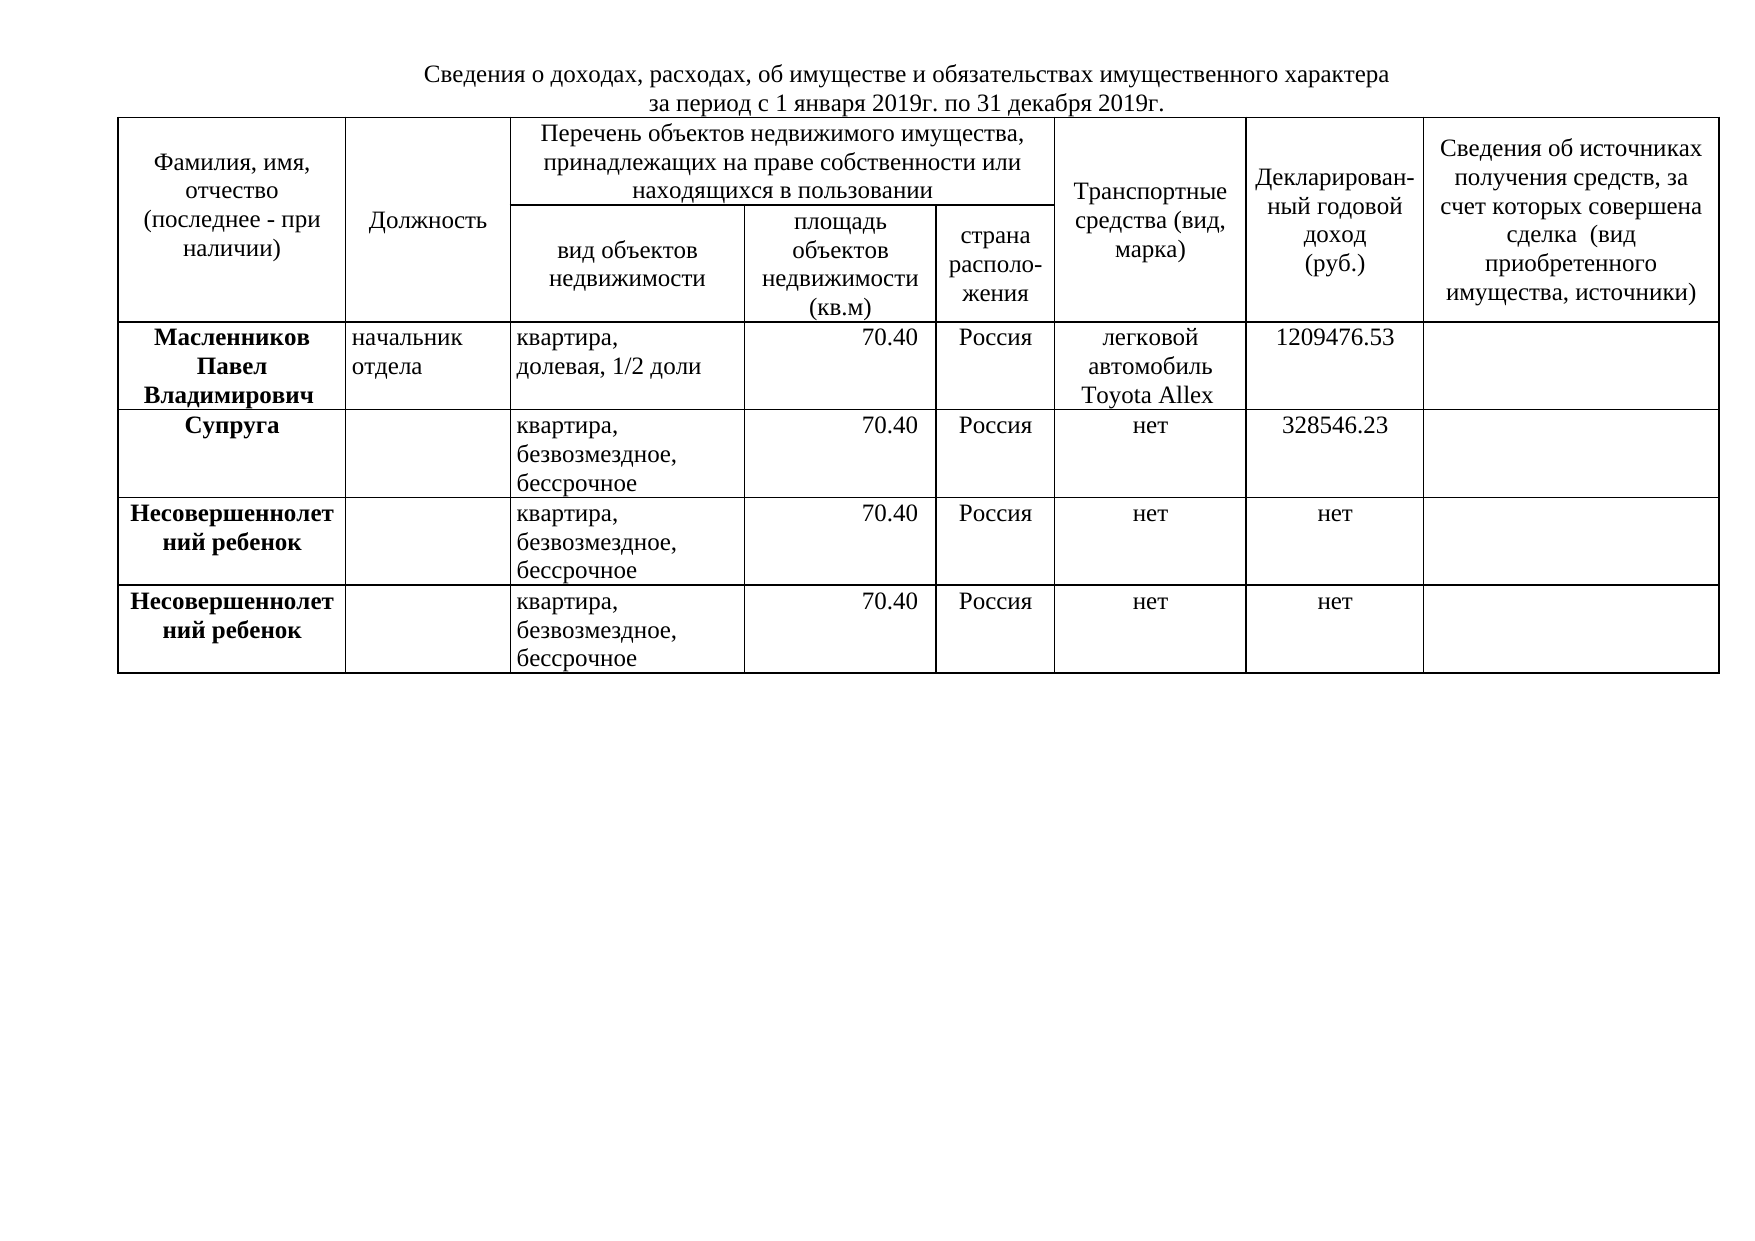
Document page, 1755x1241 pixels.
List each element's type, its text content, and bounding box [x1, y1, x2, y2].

table_cell Масленников Павел Владимирович [119, 323, 345, 409]
table_cell Россия [937, 410, 1054, 497]
table_cell [1424, 586, 1718, 672]
table_cell Несовершеннолетний ребенок [119, 586, 345, 672]
table_header Перечень объектов недвижимого имущества, принадлежащих на праве собственности или находящихся в пользовании [511, 118, 1054, 204]
table_cell нет [1055, 498, 1245, 584]
table_cell 70.40 [745, 410, 935, 497]
table_cell страна располо- жения [937, 206, 1054, 321]
table_cell Россия [937, 586, 1054, 672]
text Сведения о доходах, расходах, об имуществе и обязательствах имущественного характера [118, 59, 1695, 88]
table_header Декларирован-ный годовой доход (руб.) [1247, 118, 1423, 321]
table_cell [346, 498, 510, 584]
table_cell квартира, безвозмездное, бессрочное [511, 586, 744, 672]
table_cell нет [1247, 586, 1423, 672]
text за период с 1 января 2019г. по 31 декабря 2019г. [118, 88, 1695, 117]
table_cell 70.40 [745, 498, 935, 584]
table_cell Несовершеннолетний ребенок [119, 498, 345, 584]
table_header Фамилия, имя, отчество (последнее - при наличии) [119, 118, 345, 321]
table_cell легковой автомобиль Toyota Allex [1055, 323, 1245, 409]
table_cell начальник отдела [346, 323, 510, 409]
table_cell квартира, безвозмездное, бессрочное [511, 410, 744, 497]
table_cell [346, 410, 510, 497]
table_header Транспортные средства (вид, марка) [1055, 118, 1245, 321]
table_cell 70.40 [745, 323, 935, 409]
table_cell [1424, 498, 1718, 584]
table_cell нет [1247, 498, 1423, 584]
table_cell вид объектов недвижимости [511, 206, 744, 321]
table_cell Супруга [119, 410, 345, 497]
table_cell [1424, 323, 1718, 409]
table_cell Россия [937, 498, 1054, 584]
table_cell 1209476.53 [1247, 323, 1423, 409]
table_cell [346, 586, 510, 672]
table_header Сведения об источниках получения средств, за счет которых совершена сделка (вид приобретенного имущества, источники) [1424, 118, 1718, 321]
table_cell нет [1055, 586, 1245, 672]
table_cell квартира, долевая, 1/2 доли [511, 323, 744, 409]
table_cell [1424, 410, 1718, 497]
table_header Должность [346, 118, 510, 321]
table_cell Россия [937, 323, 1054, 409]
table_cell 70.40 [745, 586, 935, 672]
table_cell нет [1055, 410, 1245, 497]
table_cell квартира, безвозмездное, бессрочное [511, 498, 744, 584]
table_cell площадь объектов недвижимости (кв.м) [745, 206, 935, 321]
table_cell 328546.23 [1247, 410, 1423, 497]
